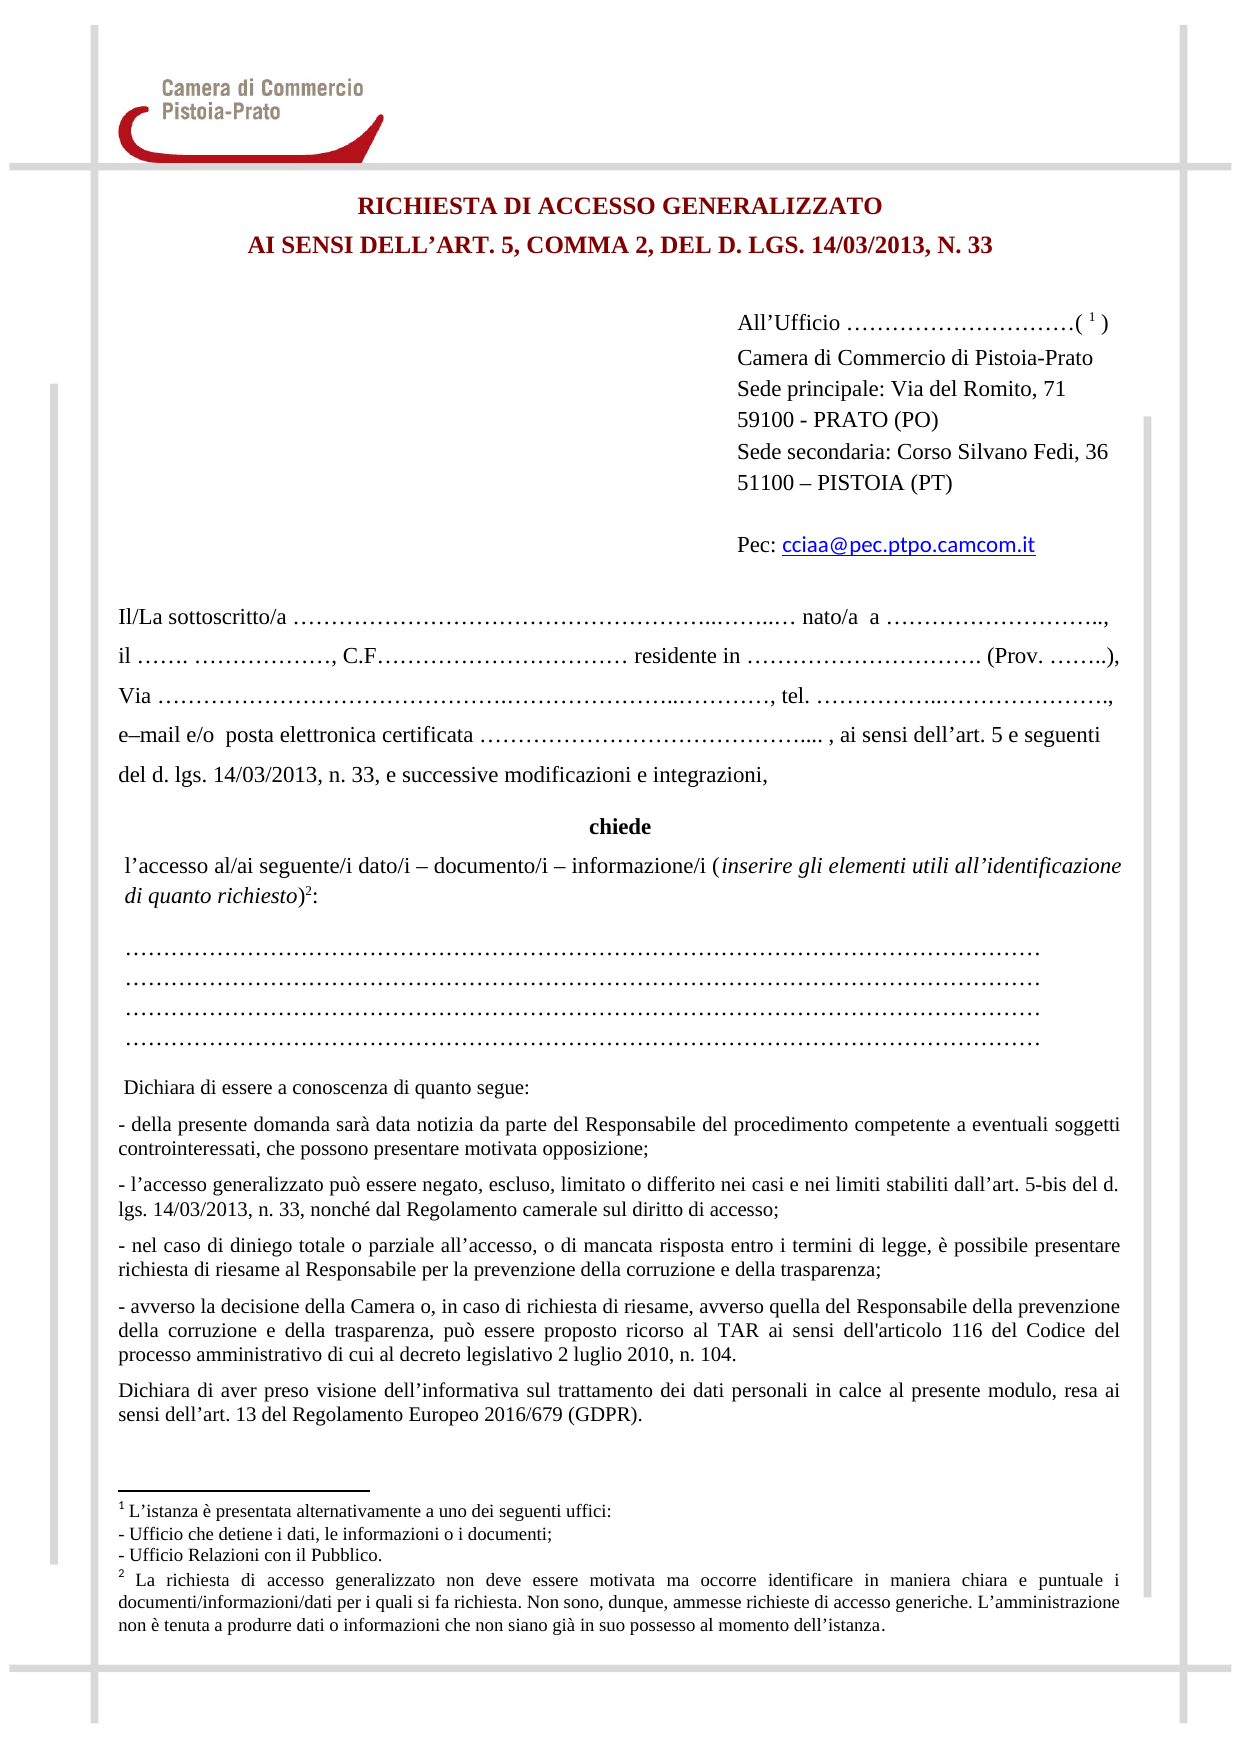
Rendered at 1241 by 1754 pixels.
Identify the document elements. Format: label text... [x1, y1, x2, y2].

picture [118, 73, 384, 163]
text 59100 - PRATO (PO) [118, 408, 1122, 433]
text La richiesta di accesso generalizzato non deve essere motivata ma occorre identificare in maniera chiara e puntuale i documenti/informazioni/dati per i quali si fa richiesta. Non sono, dunque, ammesse richieste di accesso generiche. L’amministrazione non è tenuta a produrre dati o informazioni che non siano già in suo possesso al momento dell’istanza. [118, 1566, 1122, 1636]
text Dichiara di aver preso visione dell’informativa sul trattamento dei dati personali in calce al presente modulo, resa ai sensi dell’art. 13 del Regolamento Europeo 2016/679 (GDPR). [118, 1378, 1122, 1426]
text AI SENSI DELL’ART. 5, COMMA 2, DEL D. LGS. 14/03/2013, N. 33 [118, 230, 1122, 259]
text 51100 – PISTOIA (PT) [118, 470, 1122, 495]
text L’istanza è presentata alternativamente a uno dei seguenti uffici: [118, 1497, 1122, 1523]
text RICHIESTA DI ACCESSO GENERALIZZATO [118, 191, 1122, 220]
text - nel caso di diniego totale o parziale all’accesso, o di mancata risposta entro i termini di legge, è possibile presentare richiesta di riesame al Responsabile per la prevenzione della corruzione e della trasparenza; [118, 1233, 1122, 1281]
text Il/La sottoscritto/a ………………………………………………..……..… nato/a a ……………………….., il ……. ………………, C.F…………………………… residente in …………………………. (Prov. ……..), Via ……………………………………….…………………..…………, tel. ……………..…………………., e–mail e/o posta elettronica certificata …………………………………….... , ai sensi dell’art. 5 e seguenti del d. lgs. 14/03/2013, n. 33, e successive modificazioni e integrazioni, [118, 603, 1122, 787]
text - l’accesso generalizzato può essere negato, escluso, limitato o differito nei casi e nei limiti stabiliti dall’art. 5-bis del d. lgs. 14/03/2013, n. 33, nonché dal Regolamento camerale sul diritto di accesso; [118, 1172, 1122, 1221]
text All’Ufficio …………………………( ) [118, 309, 1122, 335]
text chiede [118, 813, 1122, 839]
text - della presente domanda sarà data notizia da parte del Responsabile del procedimento competente a eventuali soggetti controinteressati, che possono presentare motivata opposizione; [118, 1112, 1122, 1160]
text Sede secondaria: Corso Silvano Fedi, 36 [118, 439, 1122, 464]
text - avverso la decisione della Camera o, in caso di richiesta di riesame, avverso quella del Responsabile della prevenzione della corruzione e della trasparenza, può essere proposto ricorso al TAR ai sensi dell'articolo 116 del Codice del processo amministrativo di cui al decreto legislativo 2 luglio 2010, n. 104. [118, 1294, 1122, 1366]
text Pec: cciaa@pec.ptpo.camcom.it [118, 533, 1122, 558]
text ………………………………………………………………………………………………………… ………………………………………………………………………………………………………… ………………………………………………………………………………………………………… ………………………………………………………………………………………………………… [124, 933, 1122, 1051]
text - Ufficio che detiene i dati, le informazioni o i documenti; [118, 1523, 1122, 1544]
text Sede principale: Via del Romito, 71 [118, 377, 1122, 402]
text Camera di Commercio di Pistoia-Prato [118, 345, 1122, 370]
text - Ufficio Relazioni con il Pubblico. [118, 1544, 1122, 1566]
text Dichiara di essere a conoscenza di quanto segue: [118, 1075, 1122, 1099]
text l’accesso al/ai seguente/i dato/i – documento/i – informazione/i (inserire gli elementi utili all’identificazione di quanto richiesto): [124, 852, 1122, 909]
